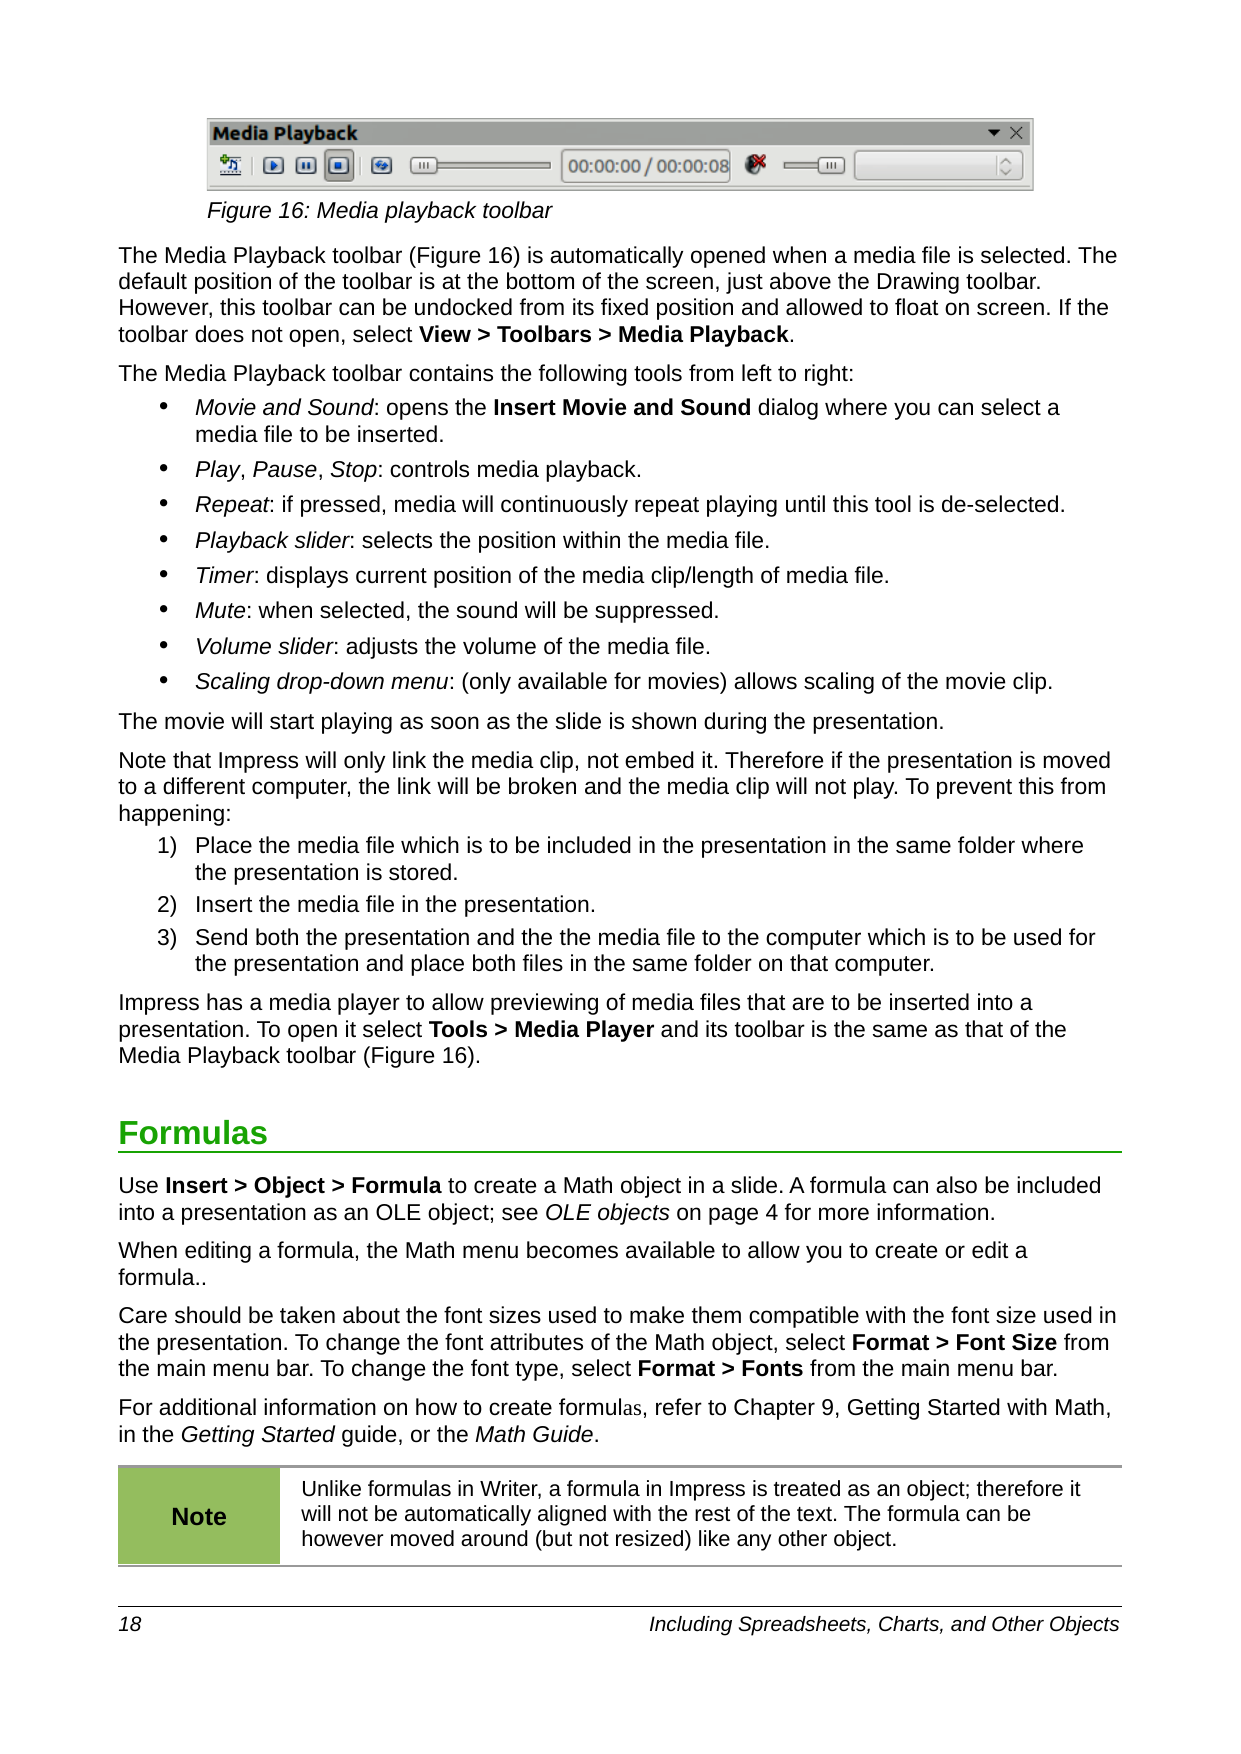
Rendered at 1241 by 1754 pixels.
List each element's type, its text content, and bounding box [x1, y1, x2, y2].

list Note that Impress will only link the media clip, not embed it. Therefore if the presentation is moved to a different computer, the link will be broken and the media clip will not play. To prevent this from happening: [118, 747, 1122, 826]
list Playback slider: selects the position within the media file. [156, 525, 1122, 554]
list Volume slider: adjusts the volume of the media file. [156, 631, 1122, 660]
list Insert the media file in the presentation. [177, 891, 1122, 918]
text The Media Playback toolbar (Figure 16) is automatically opened when a media file is selected. The default position of the toolbar is at the bottom of the screen, just above the Drawing toolbar. However, this toolbar can be undocked from its fixed position and allowed to float on screen. If the toolbar does not open, select View > Toolbars > Media Playback. [118, 242, 1122, 347]
text Use Insert > Object > Formula to create a Math object in a slide. A formula can also be included into a presentation as an OLE object; see OLE objects on page 4 for more information. [118, 1172, 1122, 1225]
list Mute: when selected, the sound will be suppressed. [156, 596, 1122, 625]
picture [206, 118, 1034, 191]
list Scaling drop-down menu: (only available for movies) allows scaling of the movie clip. [156, 667, 1122, 696]
text Impress has a media player to allow previewing of media files that are to be inserted into a presentation. To open it select Tools > Media Player and its toolbar is the same as that of the Media Playback toolbar (Figure 16). [118, 989, 1122, 1068]
list The Media Playback toolbar contains the following tools from left to right: [118, 359, 1122, 386]
table_header Unlike formulas in Writer, a formula in Impress is treated as an object; therefore it will not be automatically aligned with the rest of the text. The formula can be however moved around (but not resized) like any other object. [280, 1468, 1122, 1564]
list Place the media file which is to be included in the presentation in the same folder where the presentation is stored. [177, 832, 1122, 885]
list Timer: displays current position of the media clip/length of media file. [156, 560, 1122, 589]
text Figure 16: Media playback toolbar [207, 197, 1033, 224]
list Send both the presentation and the the media file to the computer which is to be used for the presentation and place both files in the same folder on that computer. [177, 924, 1122, 977]
text For additional information on how to create formulas, refer to Chapter 9, Getting Started with Math, in the Getting Started guide, or the Math Guide. [118, 1394, 1122, 1447]
text Care should be taken about the font sizes used to make them compatible with the font size used in the presentation. To change the font attributes of the Math object, select Format > Font Size from the main menu bar. To change the font type, select Format > Fonts from the main menu bar. [118, 1302, 1122, 1382]
text When editing a formula, the Math menu becomes available to allow you to create or edit a formula.. [118, 1237, 1122, 1290]
list Movie and Sound: opens the Insert Movie and Sound dialog where you can select a media file to be inserted. [156, 392, 1122, 448]
text The movie will start playing as soon as the slide is shown during the presentation. [118, 708, 1122, 734]
table_header Note [118, 1468, 280, 1564]
list Play, Pause, Stop: controls media playback. [156, 454, 1122, 483]
subtitle Formulas [118, 1113, 1122, 1151]
list Repeat: if pressed, media will continuously repeat playing until this tool is de-selected. [156, 489, 1122, 519]
